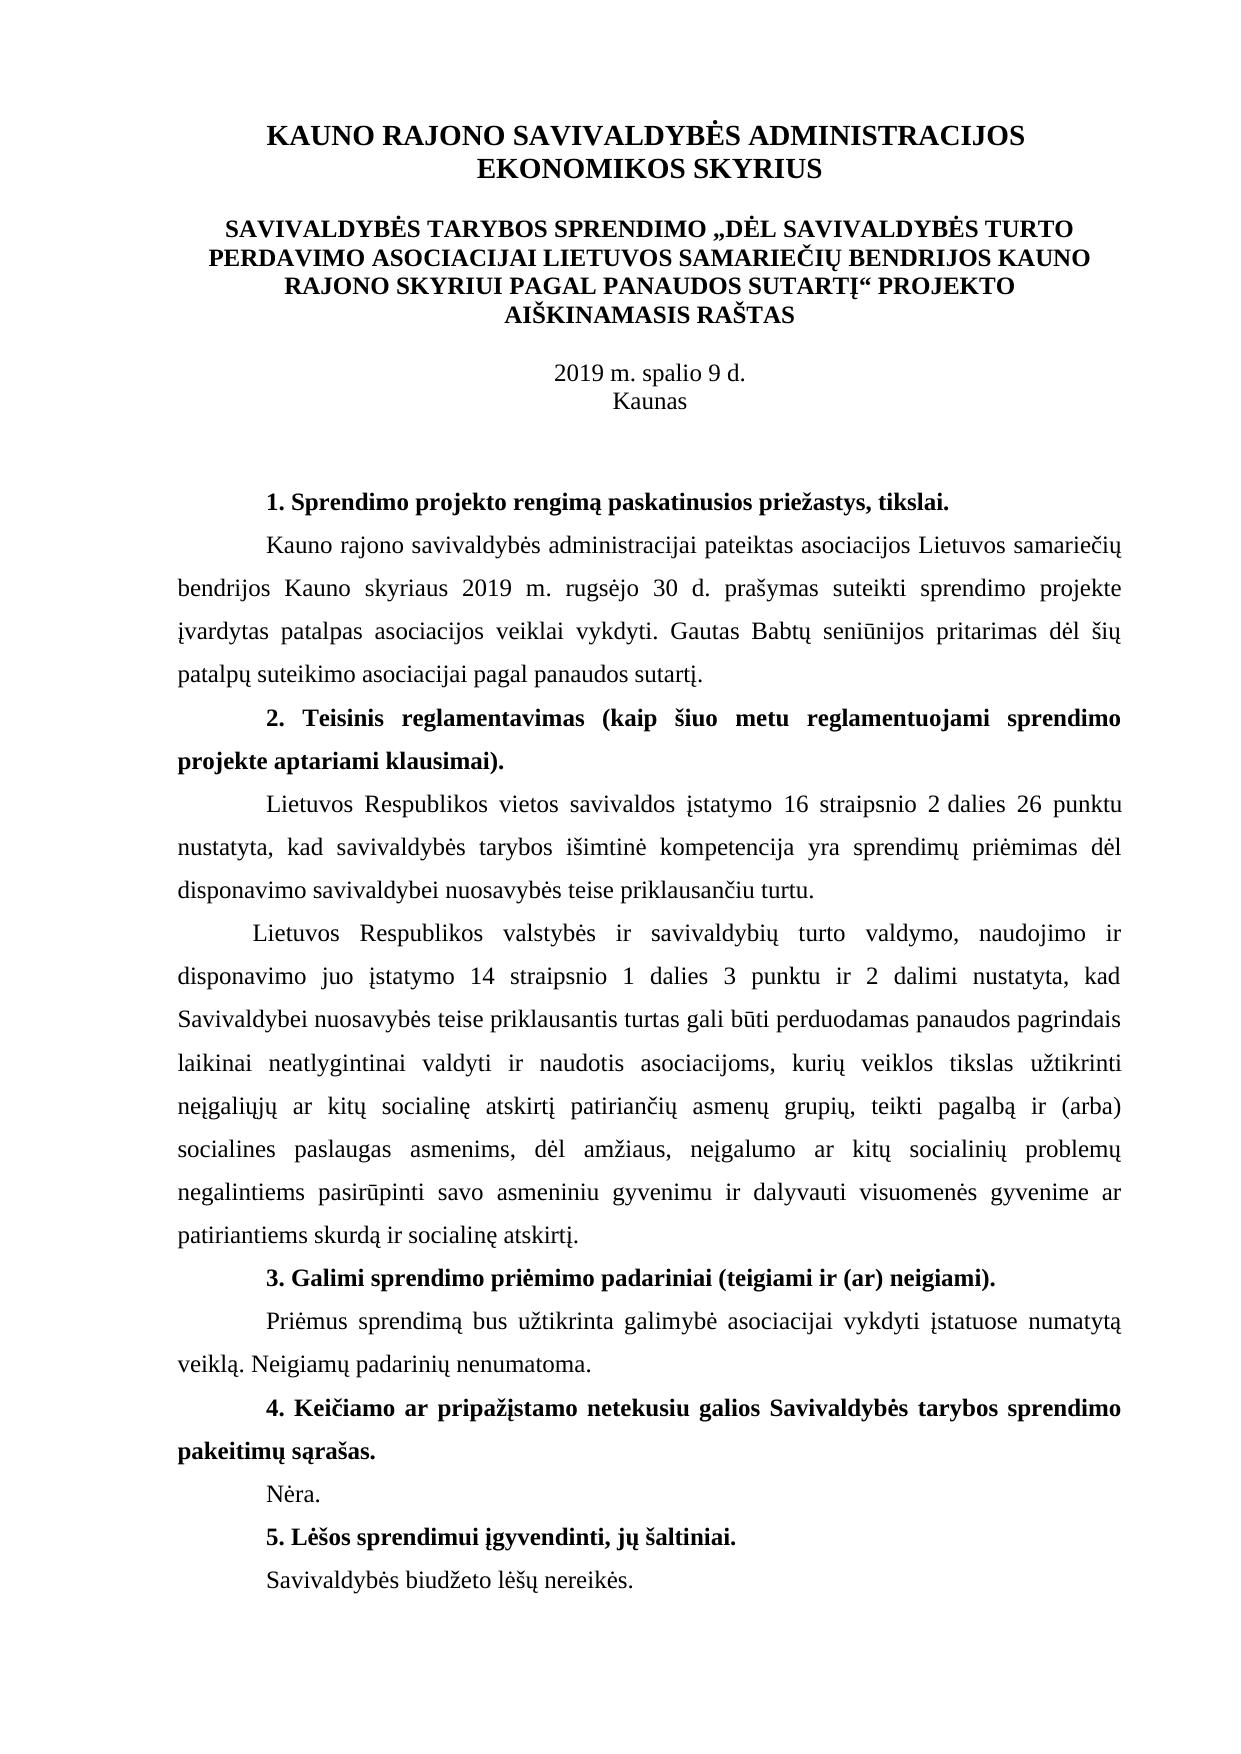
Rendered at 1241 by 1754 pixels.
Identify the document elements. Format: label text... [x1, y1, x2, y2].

text Savivaldybės biudžeto lėšų nereikės. [177, 1565, 1122, 1594]
text 2. Teisinis reglamentavimas (kaip šiuo metu reglamentuojami sprendimo projekte aptariami klausimai). [177, 703, 1122, 774]
text Kaunas [177, 386, 1122, 415]
text 1. Sprendimo projekto rengimą paskatinusios priežastys, tikslai. [177, 487, 1122, 516]
text 3. Galimi sprendimo priėmimo padariniai (teigiami ir (ar) neigiami). [177, 1263, 1122, 1292]
text 2019 m. spalio 9 d. [177, 358, 1122, 386]
text 5. Lėšos sprendimui įgyvendinti, jų šaltiniai. [177, 1522, 1122, 1551]
text EKONOMIKOS SKYRIUS [177, 152, 1122, 185]
text 4. Keičiamo ar pripažįstamo netekusiu galios Savivaldybės tarybos sprendimo pakeitimų sąrašas. [177, 1393, 1122, 1464]
text SAVIVALDYBĖS TARYBOS SPRENDIMO „DĖL SAVIVALDYBĖS TURTO PERDAVIMO ASOCIACIJAI LIETUVOS SAMARIEČIŲ BENDRIJOS KAUNO RAJONO SKYRIUI PAGAL PANAUDOS SUTARTĮ“ PROJEKTO [177, 214, 1122, 300]
text Priėmus sprendimą bus užtikrinta galimybė asociacijai vykdyti įstatuose numatytą veiklą. Neigiamų padarinių nenumatoma. [177, 1306, 1122, 1378]
text Nėra. [177, 1479, 1122, 1508]
text KAUNO RAJONO SAVIVALDYBĖS ADMINISTRACIJOS [177, 118, 1122, 152]
text Lietuvos Respublikos valstybės ir savivaldybių turto valdymo, naudojimo ir disponavimo juo įstatymo 14 straipsnio 1 dalies 3 punktu ir 2 dalimi nustatyta, kad Savivaldybei nuosavybės teise priklausantis turtas gali būti perduodamas panaudos pagrindais laikinai neatlygintinai valdyti ir naudotis asociacijoms, kurių veiklos tikslas užtikrinti neįgaliųjų ar kitų socialinę atskirtį patiriančių asmenų grupių, teikti pagalbą ir (arba) socialines paslaugas asmenims, dėl amžiaus, neįgalumo ar kitų socialinių problemų negalintiems pasirūpinti savo asmeniniu gyvenimu ir dalyvauti visuomenės gyvenime ar patiriantiems skurdą ir socialinę atskirtį. [177, 918, 1122, 1249]
text AIŠKINAMASIS RAŠTAS [177, 300, 1122, 329]
text Lietuvos Respublikos vietos savivaldos įstatymo 16 straipsnio 2 dalies 26 punktu nustatyta, kad savivaldybės tarybos išimtinė kompetencija yra sprendimų priėmimas dėl disponavimo savivaldybei nuosavybės teise priklausančiu turtu. [177, 789, 1122, 904]
text Kauno rajono savivaldybės administracijai pateiktas asociacijos Lietuvos samariečių bendrijos Kauno skyriaus 2019 m. rugsėjo 30 d. prašymas suteikti sprendimo projekte įvardytas patalpas asociacijos veiklai vykdyti. Gautas Babtų seniūnijos pritarimas dėl šių patalpų suteikimo asociacijai pagal panaudos sutartį. [177, 530, 1122, 688]
